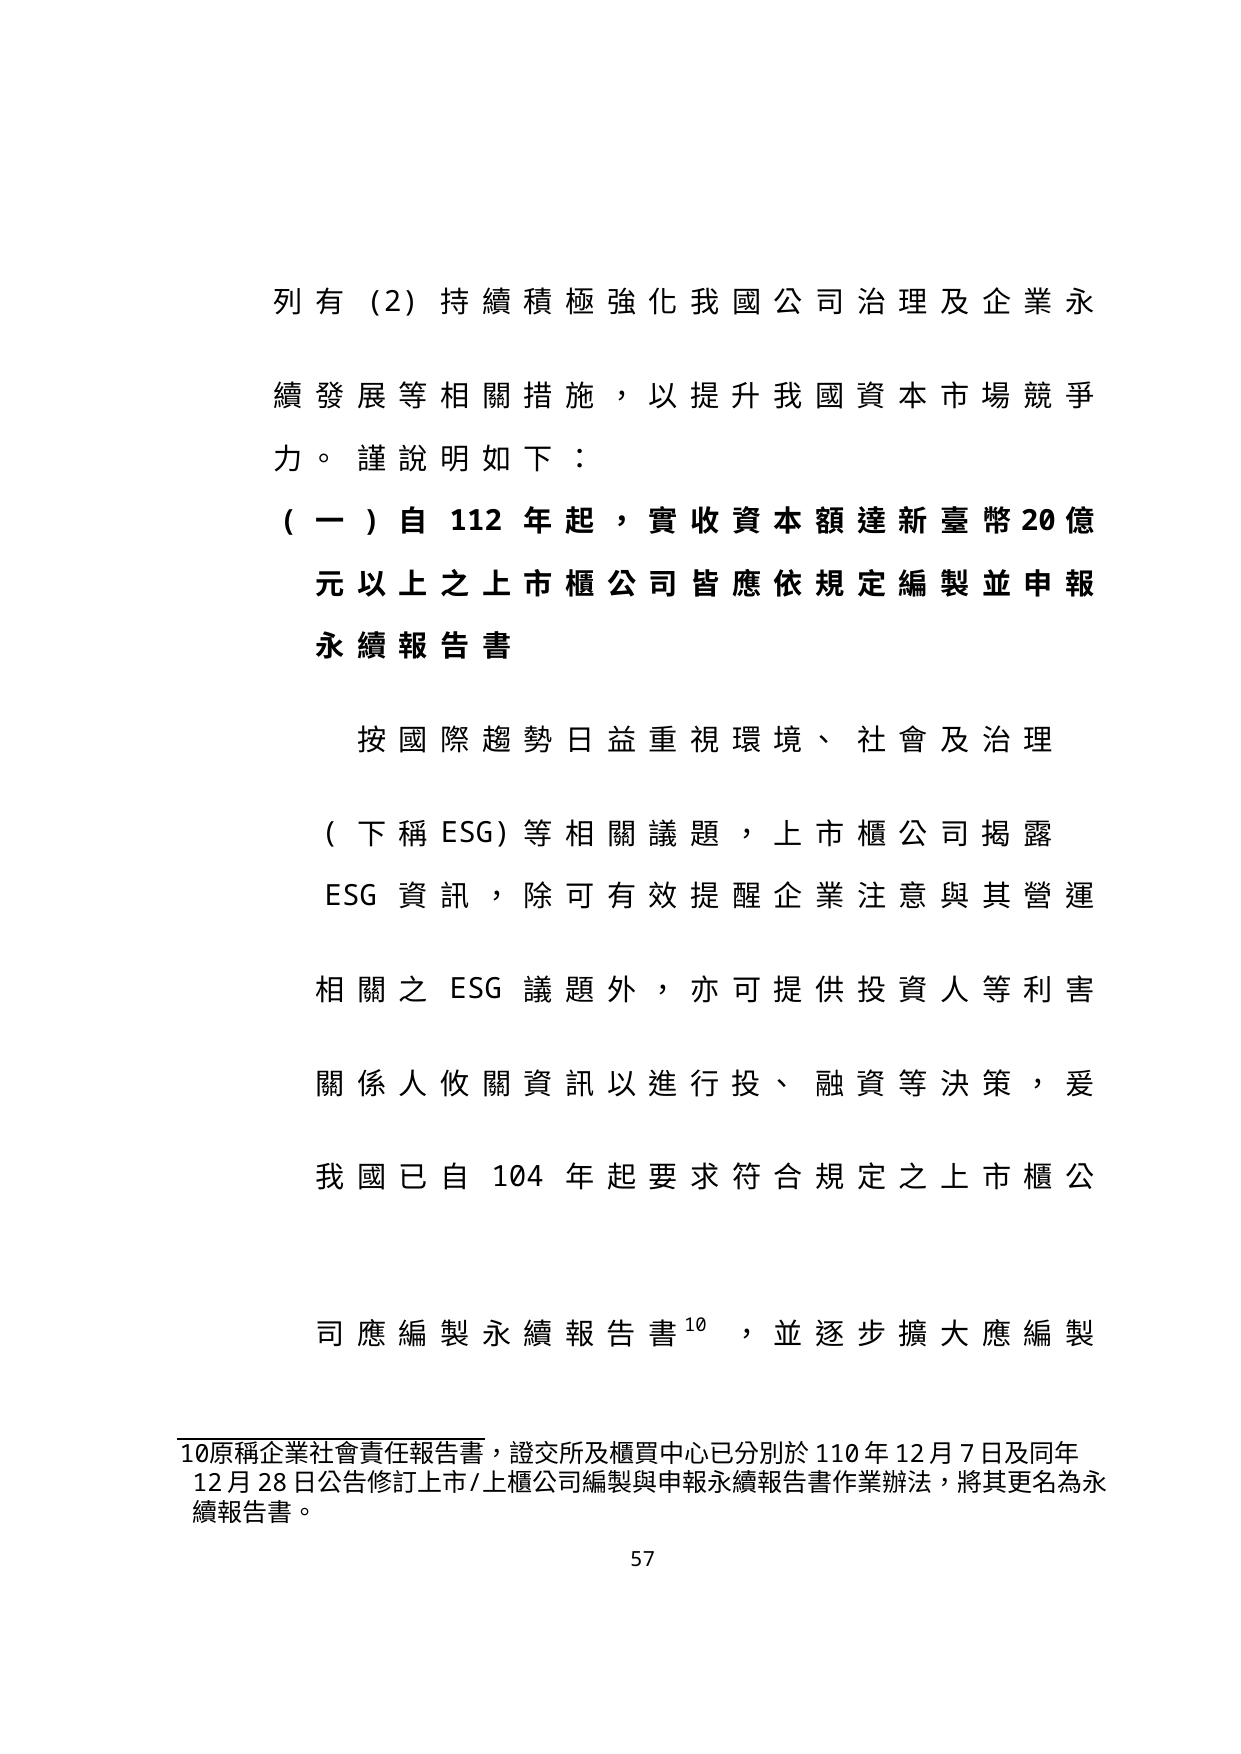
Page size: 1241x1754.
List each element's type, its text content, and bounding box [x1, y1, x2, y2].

text (一)自112年起，實收資本額達新臺幣20億元以上之上市櫃公司皆應依規定編製並申報永續報告書 [243, 477, 1101, 665]
text 列有(2)持續積極強化我國公司治理及企業永續發展等相關措施，以提升我國資本市場競爭力。謹說明如下： [243, 227, 1101, 477]
text 按國際趨勢日益重視環境、社會及治理(下稱ESG)等相關議題，上市櫃公司揭露ESG資訊，除可有效提醒企業注意與其營運相關之ESG議題外，亦可提供投資人等利害關係人攸關資訊以進行投、融資等決策，爰我國已自104年起要求符合規定之上市櫃公司應編製永續報告書，並逐步擴大應編製永續報告書之公司範圍。金管會於109年8月所發布「綠色金融行動方案2.0」及「公司治理3.0-永續發展藍圖」中，皆將擴大應編製永續報告書之公司範圍列為推動重點；證交所及櫃買中心已分別於110年12月7日及同年12月28日公告修訂上市/上櫃公司編製與申報永續報告書作業辦法，擴大實收資本額達新臺幣20億元以上之上市櫃公司，應編製並申報永續報告書，但未達50億元者，得自112年適用。 [272, 665, 1101, 1352]
text 原稱企業社會責任報告書，證交所及櫃買中心已分別於110年12月7日及同年12月28日公告修訂上市/上櫃公司編製與申報永續報告書作業辦法，將其更名為永續報告書。 [179, 1439, 1107, 1527]
